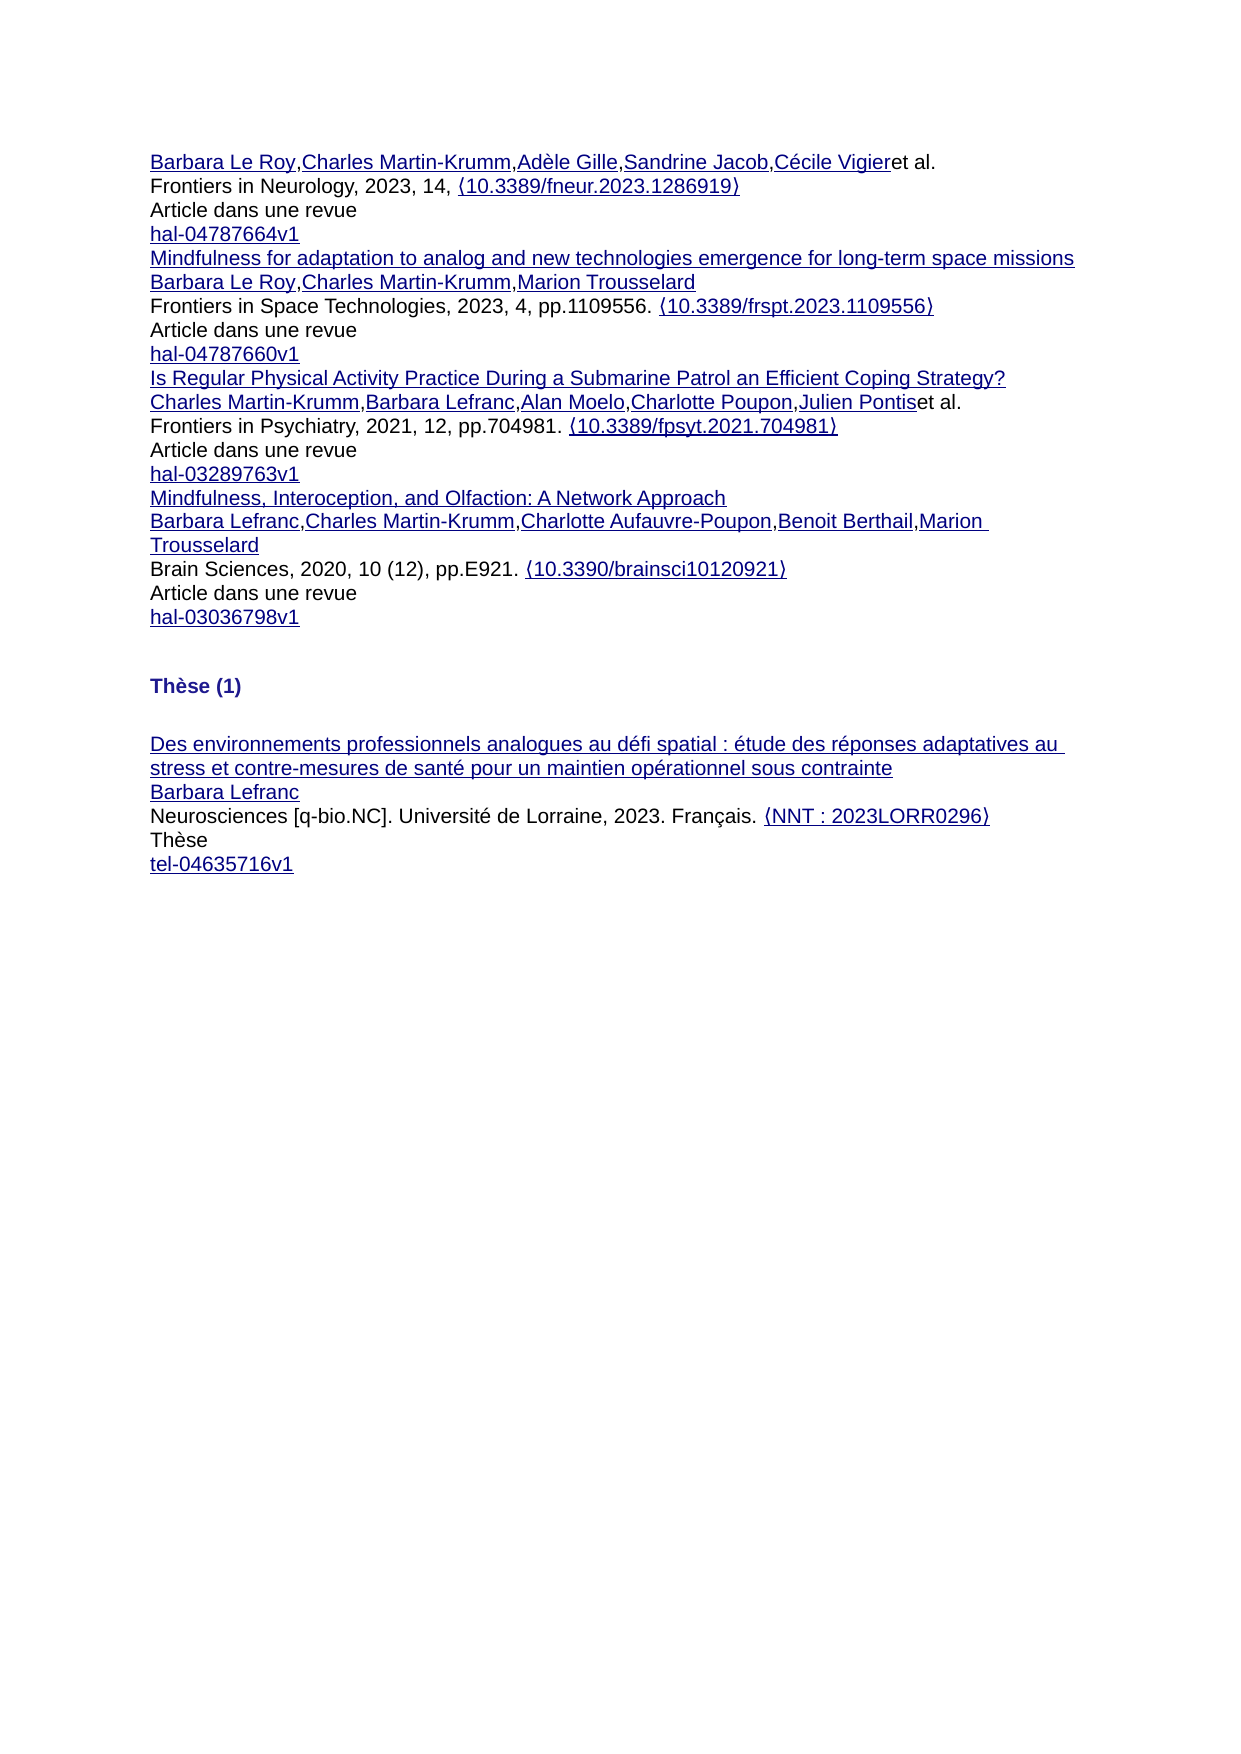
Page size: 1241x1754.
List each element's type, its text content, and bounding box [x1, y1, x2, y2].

table_cell Mindfulness, Interoception, and Olfaction: A Network Approach Barbara Lefranc,Charles Martin-Krumm,Charlotte Aufauvre-Poupon,Benoit Berthail,Marion Trousselard Brain Sciences, 2020, 10 (12), pp.E921. ⟨10.3390/brainsci10120921⟩ Article dans une revue hal-03036798v1 [150, 485, 1090, 629]
table_cell Is Regular Physical Activity Practice During a Submarine Patrol an Efficient Coping Strategy? Charles Martin-Krumm,Barbara Lefranc,Alan Moelo,Charlotte Poupon,Julien Pontiset al. Frontiers in Psychiatry, 2021, 12, pp.704981. ⟨10.3389/fpsyt.2021.704981⟩ Article dans une revue hal-03289763v1 [150, 366, 1090, 485]
table_cell Barbara Le Roy,Charles Martin-Krumm,Adèle Gille,Sandrine Jacob,Cécile Vigieret al. Frontiers in Neurology, 2023, 14, ⟨10.3389/fneur.2023.1286919⟩ Article dans une revue hal-04787664v1 [150, 150, 1090, 246]
subtitle Thèse (1) [150, 674, 1090, 698]
table_header Des environnements professionnels analogues au défi spatial : étude des réponses adaptatives au stress et contre-mesures de santé pour un maintien opérationnel sous contrainte Barbara Lefranc Neurosciences [q-bio.NC]. Université de Lorraine, 2023. Français. ⟨NNT : 2023LORR0296⟩ Thèse tel-04635716v1 [150, 732, 1090, 876]
table_cell Mindfulness for adaptation to analog and new technologies emergence for long-term space missions Barbara Le Roy,Charles Martin-Krumm,Marion Trousselard Frontiers in Space Technologies, 2023, 4, pp.1109556. ⟨10.3389/frspt.2023.1109556⟩ Article dans une revue hal-04787660v1 [150, 246, 1090, 366]
